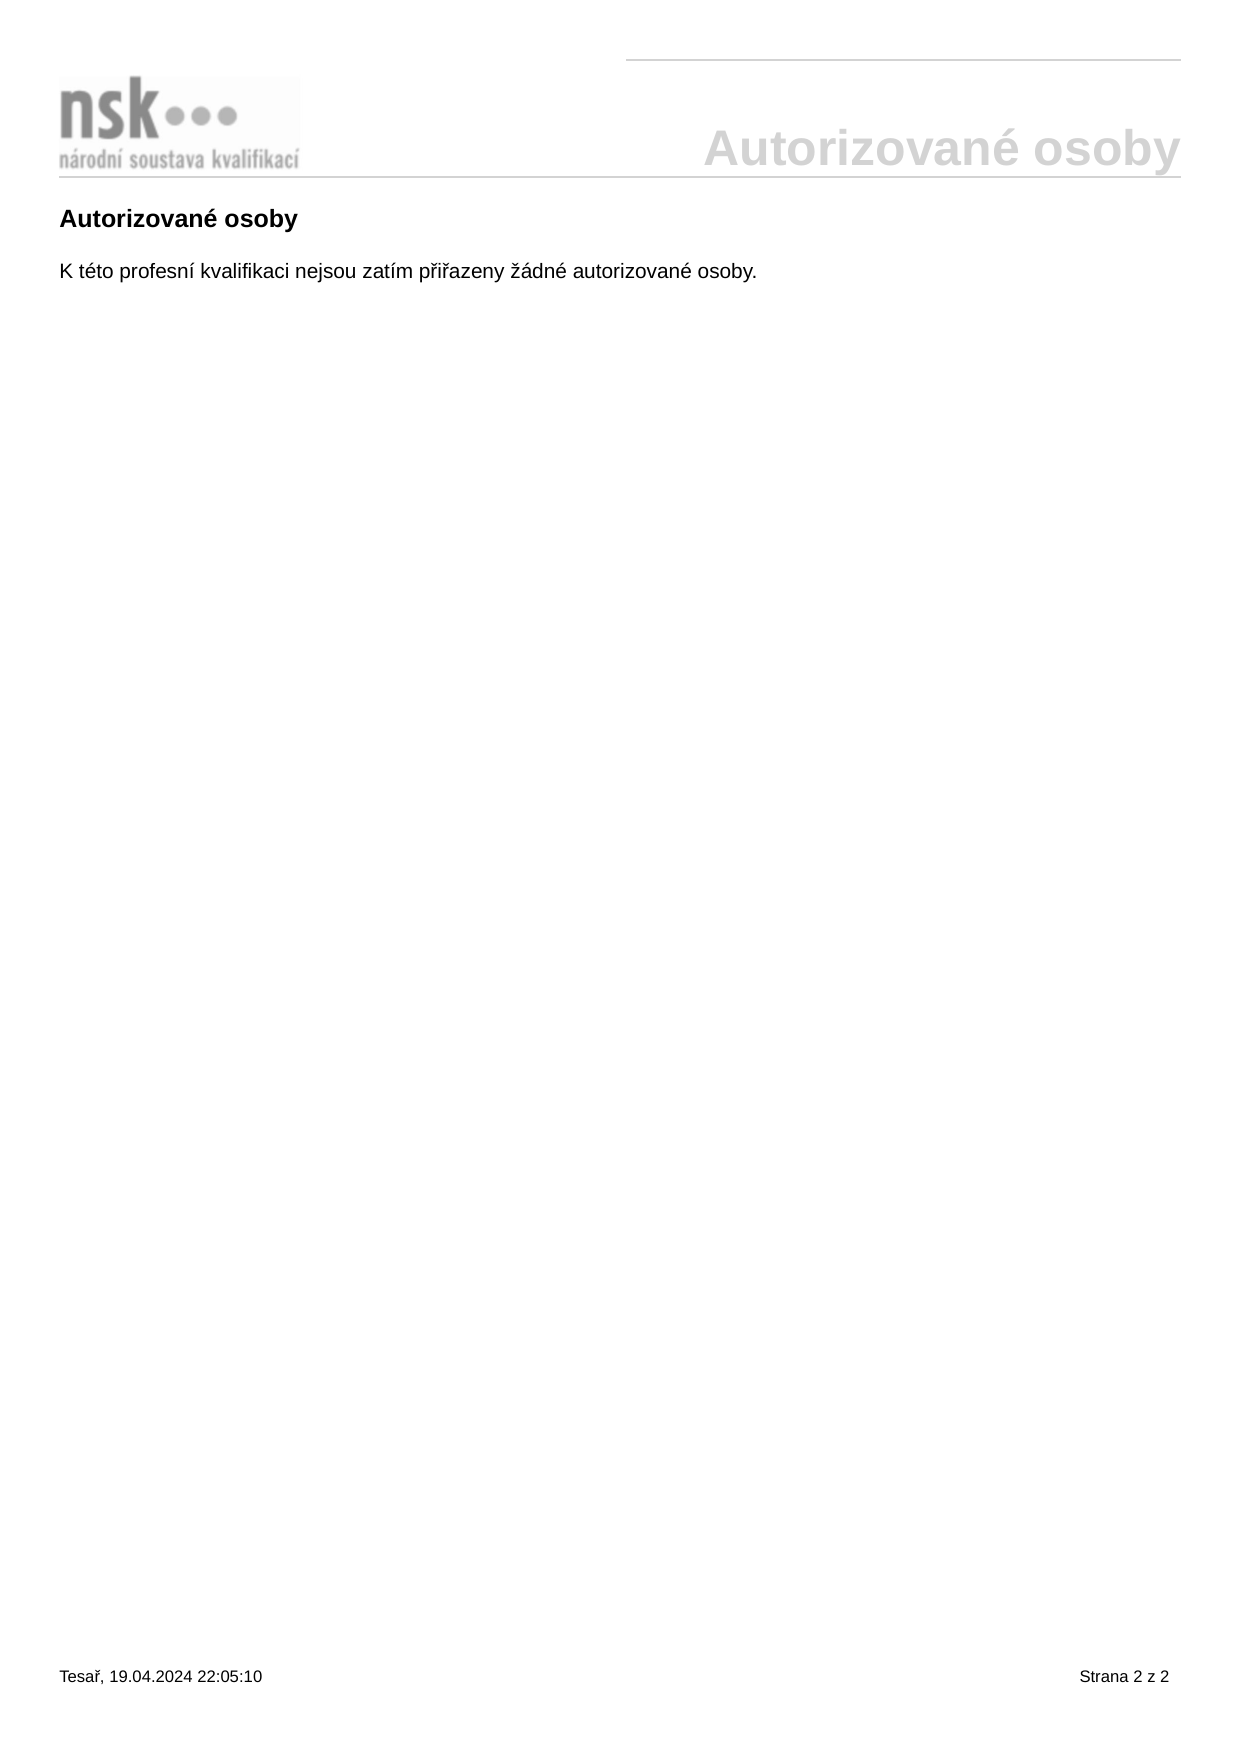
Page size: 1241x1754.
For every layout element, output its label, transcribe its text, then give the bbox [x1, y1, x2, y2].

table_cell [620, 583, 626, 883]
table_cell [862, 883, 1169, 1183]
table_cell [620, 236, 626, 259]
table_cell [620, 883, 626, 1183]
table_cell [862, 1421, 1169, 1658]
table_cell [484, 1421, 620, 1658]
table_cell [1169, 236, 1181, 259]
table_cell [620, 1183, 626, 1421]
table_cell [1169, 883, 1181, 1183]
table_cell [626, 236, 862, 259]
table_cell [1169, 194, 1181, 200]
table_cell [484, 171, 620, 176]
table_cell [862, 283, 1169, 583]
picture [58, 59, 621, 171]
table_cell [484, 583, 620, 883]
table_cell [862, 194, 1169, 200]
table_cell Autorizované osoby [59, 200, 1181, 236]
table_cell [59, 583, 483, 883]
table_cell [862, 236, 1169, 259]
table_cell [626, 583, 862, 883]
table_cell [626, 283, 862, 583]
table_cell [862, 1183, 1169, 1421]
table_cell [59, 1421, 483, 1658]
table_cell [1169, 583, 1181, 883]
table_cell [59, 1183, 483, 1421]
table_cell [862, 583, 1169, 883]
table_cell [626, 194, 862, 200]
table_cell [59, 236, 483, 259]
table_cell K této profesní kvalifikaci nejsou zatím přiřazeny žádné autorizované osoby. [59, 259, 1181, 283]
table_cell [620, 283, 626, 583]
table_cell [484, 194, 620, 200]
table_cell [1169, 283, 1181, 583]
table_cell [484, 283, 620, 583]
table_cell [484, 1183, 620, 1421]
table_cell [59, 171, 483, 176]
table_cell [626, 883, 862, 1183]
table_cell [1169, 1421, 1181, 1658]
table_cell [626, 1421, 862, 1658]
table_cell [484, 236, 620, 259]
table_cell [484, 883, 620, 1183]
table_cell Strana 2 z 2 [862, 1658, 1169, 1694]
table_cell Autorizované osoby [626, 61, 1181, 176]
table_cell [626, 1183, 862, 1421]
table_cell [620, 1421, 626, 1658]
table_cell [59, 178, 1181, 194]
table_cell [1169, 1658, 1181, 1694]
table_cell [1169, 1183, 1181, 1421]
table_cell [59, 283, 483, 583]
table_cell [59, 883, 483, 1183]
table_cell [621, 59, 626, 170]
table_cell [59, 194, 483, 200]
table_cell Tesař, 19.04.2024 22:05:10 [59, 1658, 862, 1694]
